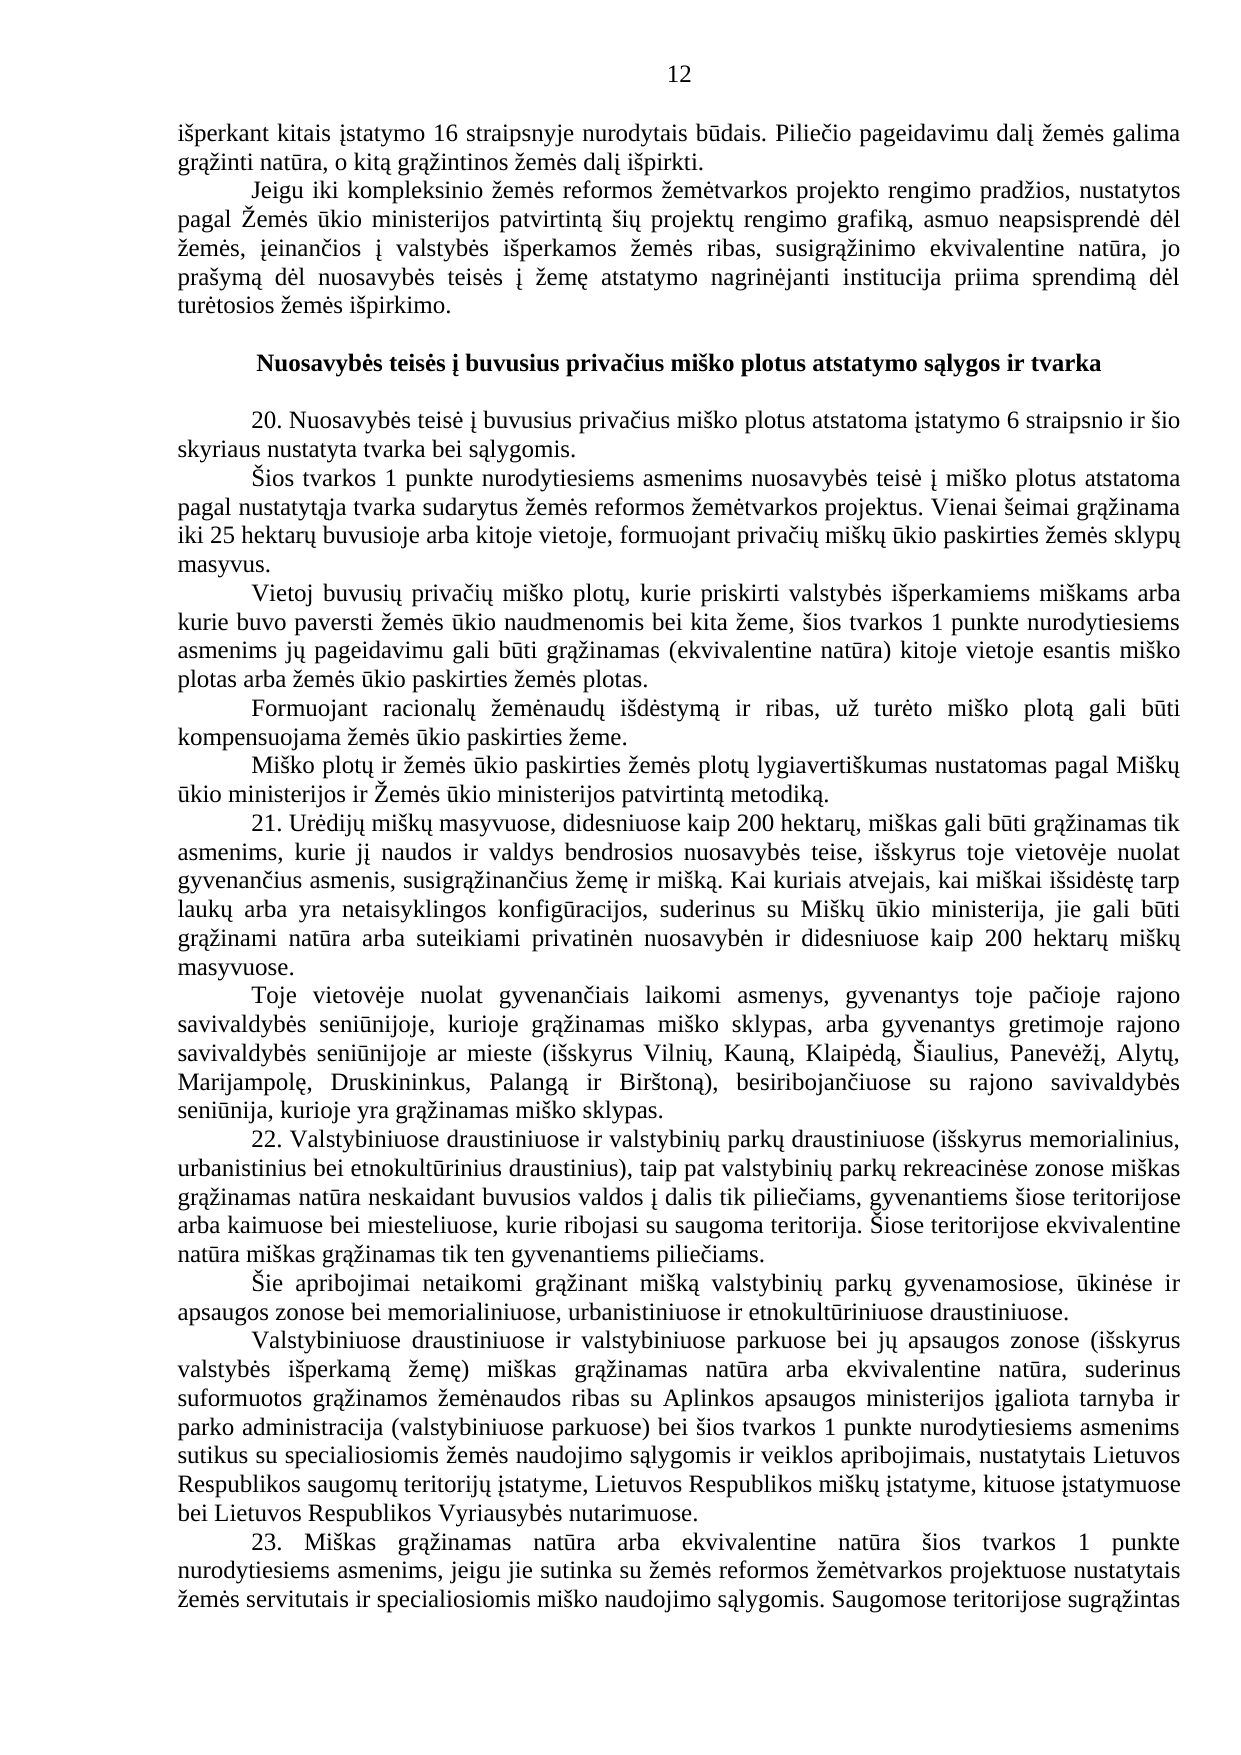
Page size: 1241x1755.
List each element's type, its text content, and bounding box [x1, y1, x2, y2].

text 21. Urėdijų miškų masyvuose, didesniuose kaip 200 hektarų, miškas gali būti grąžinamas tik asmenims, kurie jį naudos ir valdys bendrosios nuosavybės teise, išskyrus toje vietovėje nuolat gyvenančius asmenis, susigrąžinančius žemę ir mišką. Kai kuriais atvejais, kai miškai išsidėstę tarp laukų arba yra netaisyklingos konfigūracijos, suderinus su Miškų ūkio ministerija, jie gali būti grąžinami natūra arba suteikiami privatinėn nuosavybėn ir didesniuose kaip 200 hektarų miškų masyvuose. [177, 808, 1181, 981]
text 23. Miškas grąžinamas natūra arba ekvivalentine natūra šios tvarkos 1 punkte nurodytiesiems asmenims, jeigu jie sutinka su žemės reformos žemėtvarkos projektuose nustatytais žemės servitutais ir specialiosiomis miško naudojimo sąlygomis. Saugomose teritorijose sugrąžintas [177, 1527, 1181, 1613]
text Jeigu iki kompleksinio žemės reformos žemėtvarkos projekto rengimo pradžios, nustatytos pagal Žemės ūkio ministerijos patvirtintą šių projektų rengimo grafiką, asmuo neapsisprendė dėl žemės, įeinančios į valstybės išperkamos žemės ribas, susigrąžinimo ekvivalentine natūra, jo prašymą dėl nuosavybės teisės į žemę atstatymo nagrinėjanti institucija priima sprendimą dėl turėtosios žemės išpirkimo. [177, 176, 1181, 319]
text Formuojant racionalų žemėnaudų išdėstymą ir ribas, už turėto miško plotą gali būti kompensuojama žemės ūkio paskirties žeme. [177, 693, 1181, 751]
text Valstybiniuose draustiniuose ir valstybiniuose parkuose bei jų apsaugos zonose (išskyrus valstybės išperkamą žemę) miškas grąžinamas natūra arba ekvivalentine natūra, suderinus suformuotos grąžinamos žemėnaudos ribas su Aplinkos apsaugos ministerijos įgaliota tarnyba ir parko administracija (valstybiniuose parkuose) bei šios tvarkos 1 punkte nurodytiesiems asmenims sutikus su specialiosiomis žemės naudojimo sąlygomis ir veiklos apribojimais, nustatytais Lietuvos Respublikos saugomų teritorijų įstatyme, Lietuvos Respublikos miškų įstatyme, kituose įstatymuose bei Lietuvos Respublikos Vyriausybės nutarimuose. [177, 1326, 1181, 1527]
text Šios tvarkos 1 punkte nurodytiesiems asmenims nuosavybės teisė į miško plotus atstatoma pagal nustatytąja tvarka sudarytus žemės reformos žemėtvarkos projektus. Vienai šeimai grąžinama iki 25 hektarų buvusioje arba kitoje vietoje, formuojant privačių miškų ūkio paskirties žemės sklypų masyvus. [177, 463, 1181, 578]
text Miško plotų ir žemės ūkio paskirties žemės plotų lygiavertiškumas nustatomas pagal Miškų ūkio ministerijos ir Žemės ūkio ministerijos patvirtintą metodiką. [177, 751, 1181, 808]
text Nuosavybės teisės į buvusius privačius miško plotus atstatymo sąlygos ir tvarka [177, 348, 1181, 377]
text Šie apribojimai netaikomi grąžinant mišką valstybinių parkų gyvenamosiose, ūkinėse ir apsaugos zonose bei memorialiniuose, urbanistiniuose ir etnokultūriniuose draustiniuose. [177, 1268, 1181, 1326]
text Toje vietovėje nuolat gyvenančiais laikomi asmenys, gyvenantys toje pačioje rajono savivaldybės seniūnijoje, kurioje grąžinamas miško sklypas, arba gyvenantys gretimoje rajono savivaldybės seniūnijoje ar mieste (išskyrus Vilnių, Kauną, Klaipėdą, Šiaulius, Panevėžį, Alytų, Marijampolę, Druskininkus, Palangą ir Birštoną), besiribojančiuose su rajono savivaldybės seniūnija, kurioje yra grąžinamas miško sklypas. [177, 981, 1181, 1124]
text Vietoj buvusių privačių miško plotų, kurie priskirti valstybės išperkamiems miškams arba kurie buvo paversti žemės ūkio naudmenomis bei kita žeme, šios tvarkos 1 punkte nurodytiesiems asmenims jų pageidavimu gali būti grąžinamas (ekvivalentine natūra) kitoje vietoje esantis miško plotas arba žemės ūkio paskirties žemės plotas. [177, 578, 1181, 693]
text išperkant kitais įstatymo 16 straipsnyje nurodytais būdais. Piliečio pageidavimu dalį žemės galima grąžinti natūra, o kitą grąžintinos žemės dalį išpirkti. [177, 118, 1181, 176]
text 22. Valstybiniuose draustiniuose ir valstybinių parkų draustiniuose (išskyrus memorialinius, urbanistinius bei etnokultūrinius draustinius), taip pat valstybinių parkų rekreacinėse zonose miškas grąžinamas natūra neskaidant buvusios valdos į dalis tik piliečiams, gyvenantiems šiose teritorijose arba kaimuose bei miesteliuose, kurie ribojasi su saugoma teritorija. Šiose teritorijose ekvivalentine natūra miškas grąžinamas tik ten gyvenantiems piliečiams. [177, 1124, 1181, 1268]
text 20. Nuosavybės teisė į buvusius privačius miško plotus atstatoma įstatymo 6 straipsnio ir šio skyriaus nustatyta tvarka bei sąlygomis. [177, 406, 1181, 463]
